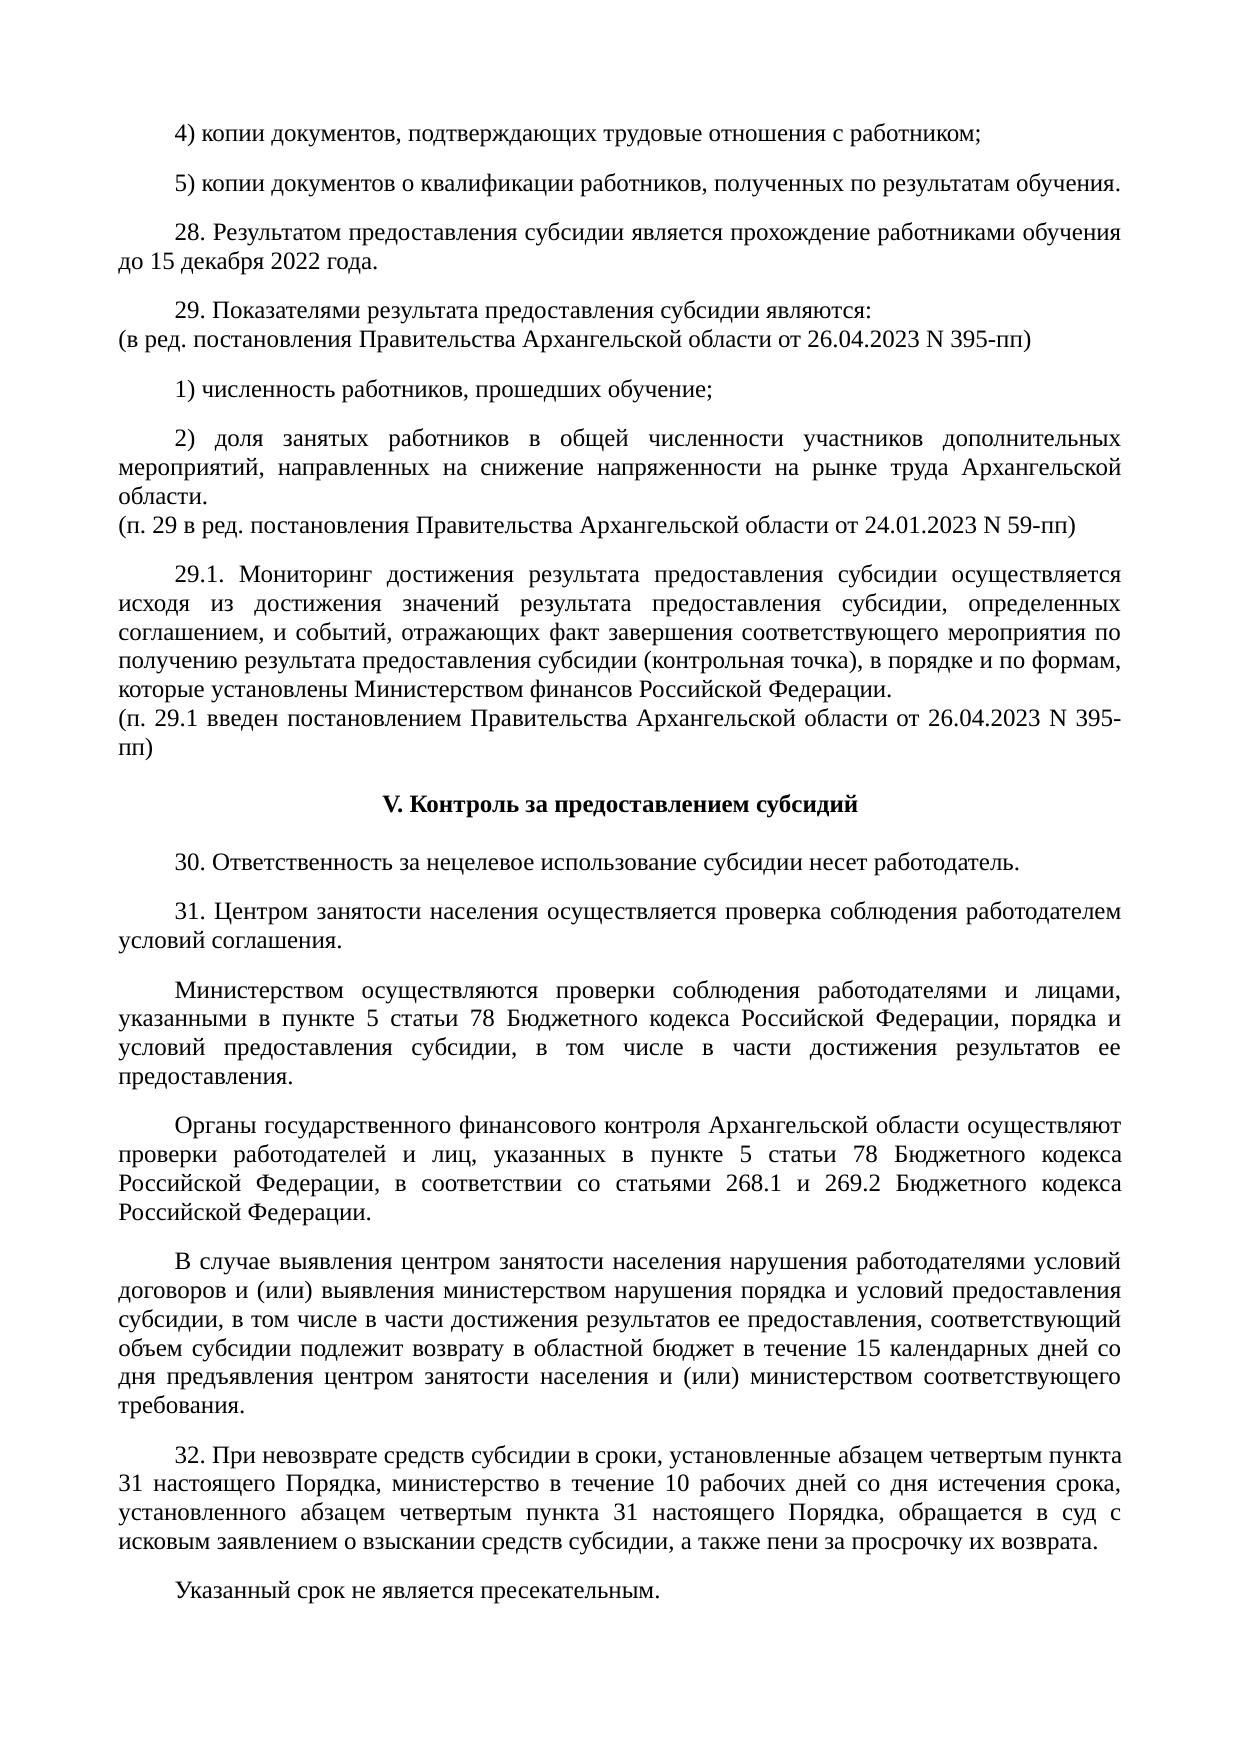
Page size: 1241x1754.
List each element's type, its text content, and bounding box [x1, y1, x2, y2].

text В случае выявления центром занятости населения нарушения работодателями условий договоров и (или) выявления министерством нарушения порядка и условий предоставления субсидии, в том числе в части достижения результатов ее предоставления, соответствующий объем субсидии подлежит возврату в областной бюджет в течение 15 календарных дней со дня предъявления центром занятости населения и (или) министерством соответствующего требования. [118, 1246, 1122, 1419]
text Указанный срок не является пресекательным. [118, 1576, 1122, 1604]
text 1) численность работников, прошедших обучение; [118, 374, 1122, 403]
text 31. Центром занятости населения осуществляется проверка соблюдения работодателем условий соглашения. [118, 896, 1122, 954]
text 32. При невозврате средств субсидии в сроки, установленные абзацем четвертым пункта 31 настоящего Порядка, министерство в течение 10 рабочих дней со дня истечения срока, установленного абзацем четвертым пункта 31 настоящего Порядка, обращается в суд с исковым заявлением о взыскании средств субсидии, а также пени за просрочку их возврата. [118, 1440, 1122, 1555]
text (п. 29.1 введен постановлением Правительства Архангельской области от 26.04.2023 N 395-пп) [118, 703, 1122, 761]
text Министерством осуществляются проверки соблюдения работодателями и лицами, указанными в пункте 5 статьи 78 Бюджетного кодекса Российской Федерации, порядка и условий предоставления субсидии, в том числе в части достижения результатов ее предоставления. [118, 975, 1122, 1090]
text (п. 29 в ред. постановления Правительства Архангельской области от 24.01.2023 N 59-пп) [118, 510, 1122, 538]
text 5) копии документов о квалификации работников, полученных по результатам обучения. [118, 168, 1122, 196]
text 28. Результатом предоставления субсидии является прохождение работниками обучения до 15 декабря 2022 года. [118, 217, 1122, 275]
text Органы государственного финансового контроля Архангельской области осуществляют проверки работодателей и лиц, указанных в пункте 5 статьи 78 Бюджетного кодекса Российской Федерации, в соответствии со статьями 268.1 и 269.2 Бюджетного кодекса Российской Федерации. [118, 1111, 1122, 1226]
text 4) копии документов, подтверждающих трудовые отношения с работником; [118, 118, 1122, 147]
text 29.1. Мониторинг достижения результата предоставления субсидии осуществляется исходя из достижения значений результата предоставления субсидии, определенных соглашением, и событий, отражающих факт завершения соответствующего мероприятия по получению результата предоставления субсидии (контрольная точка), в порядке и по формам, которые установлены Министерством финансов Российской Федерации. [118, 559, 1122, 703]
text 2) доля занятых работников в общей численности участников дополнительных мероприятий, направленных на снижение напряженности на рынке труда Архангельской области. [118, 423, 1122, 510]
text (в ред. постановления Правительства Архангельской области от 26.04.2023 N 395-пп) [118, 324, 1122, 353]
text 30. Ответственность за нецелевое использование субсидии несет работодатель. [118, 847, 1122, 876]
text 29. Показателями результата предоставления субсидии являются: [118, 296, 1122, 324]
subtitle V. Контроль за предоставлением субсидий [118, 789, 1122, 818]
